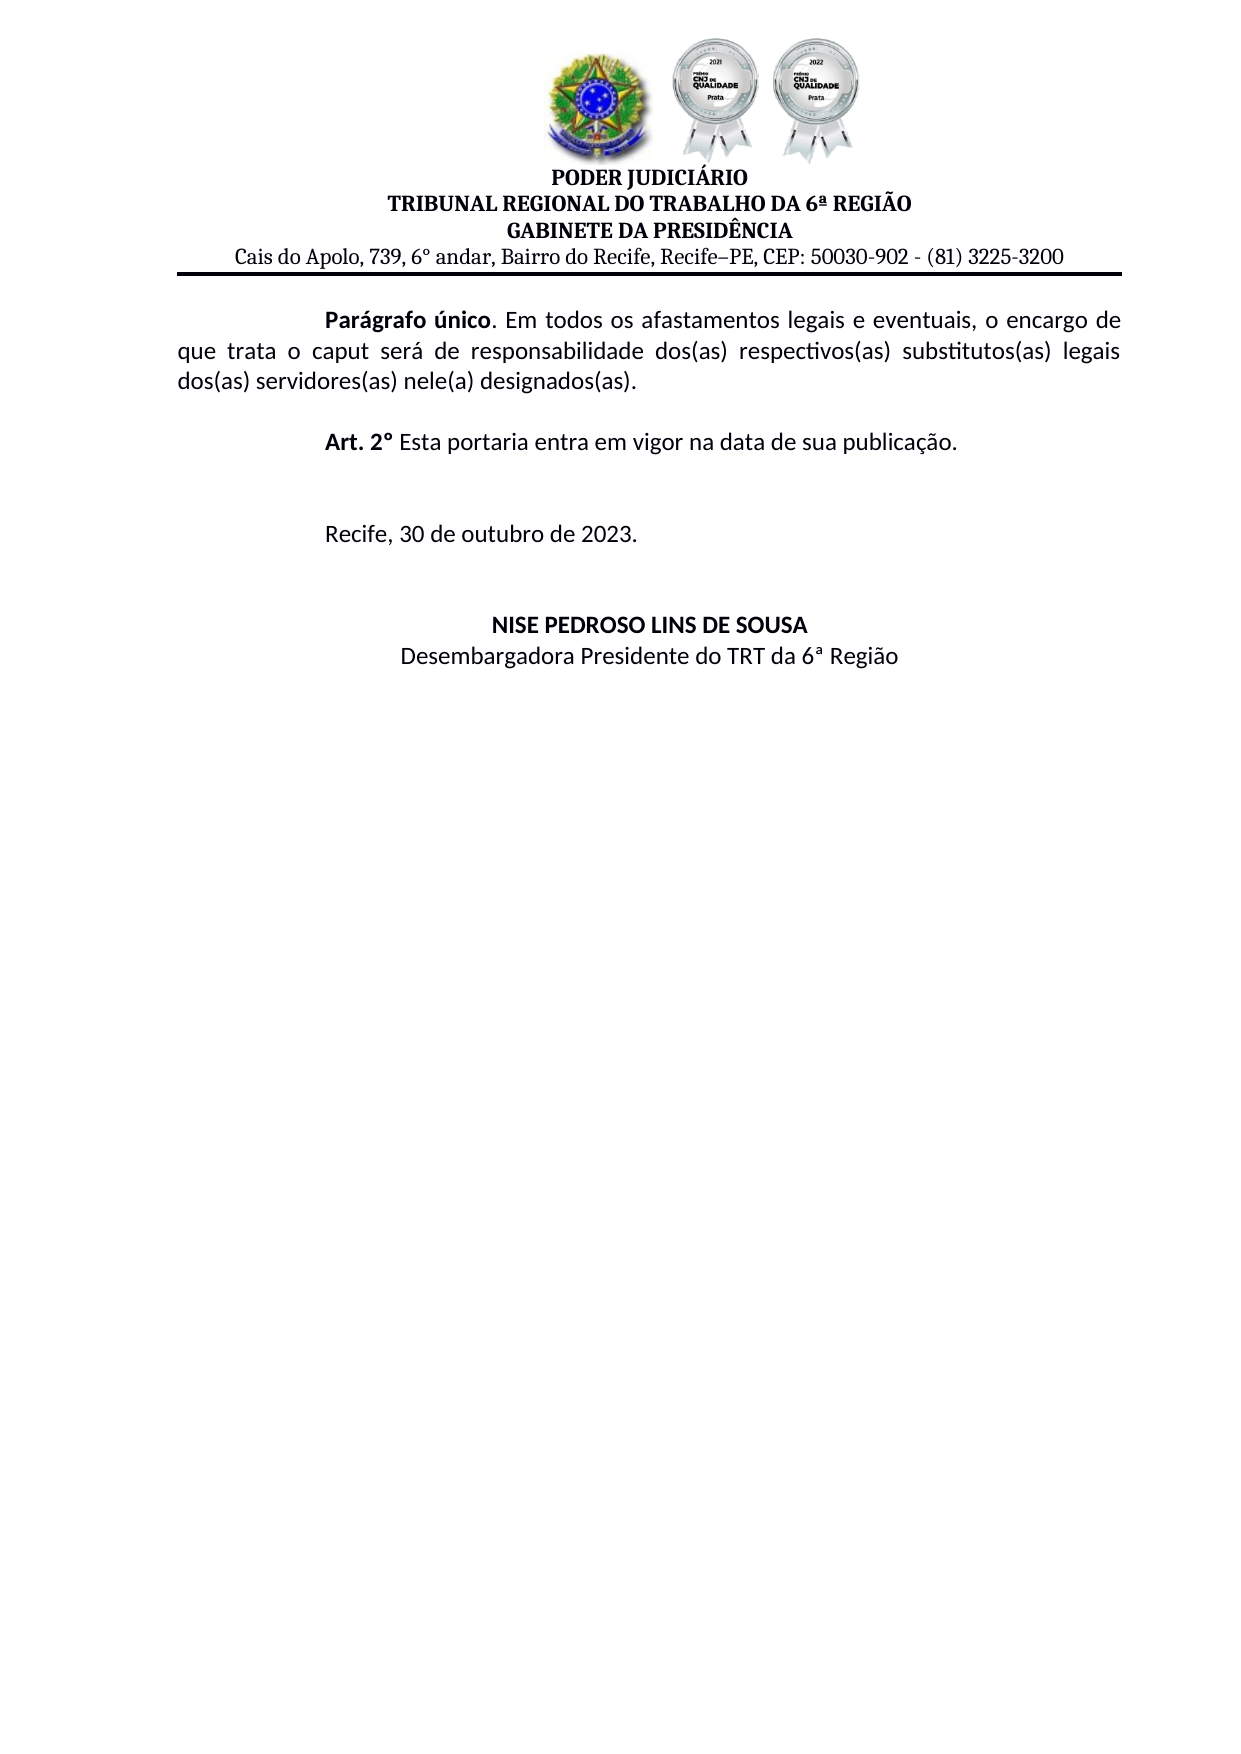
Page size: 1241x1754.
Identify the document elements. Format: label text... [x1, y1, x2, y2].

text Art. 2º Esta portaria entra em vigor na data de sua publicação. [177, 426, 1122, 457]
text Desembargadora Presidente do TRT da 6ª Região [177, 640, 1122, 671]
list Parágrafo único. Em todos os afastamentos legais e eventuais, o encargo de que trata o caput será de responsabilidade dos(as) respectivos(as) substitutos(as) legais dos(as) servidores(as) nele(a) designados(as). [177, 304, 1122, 396]
text Recife, 30 de outubro de 2023. [177, 518, 1122, 548]
text NISE PEDROSO LINS DE SOUSA [177, 609, 1122, 640]
picture [544, 37, 860, 165]
